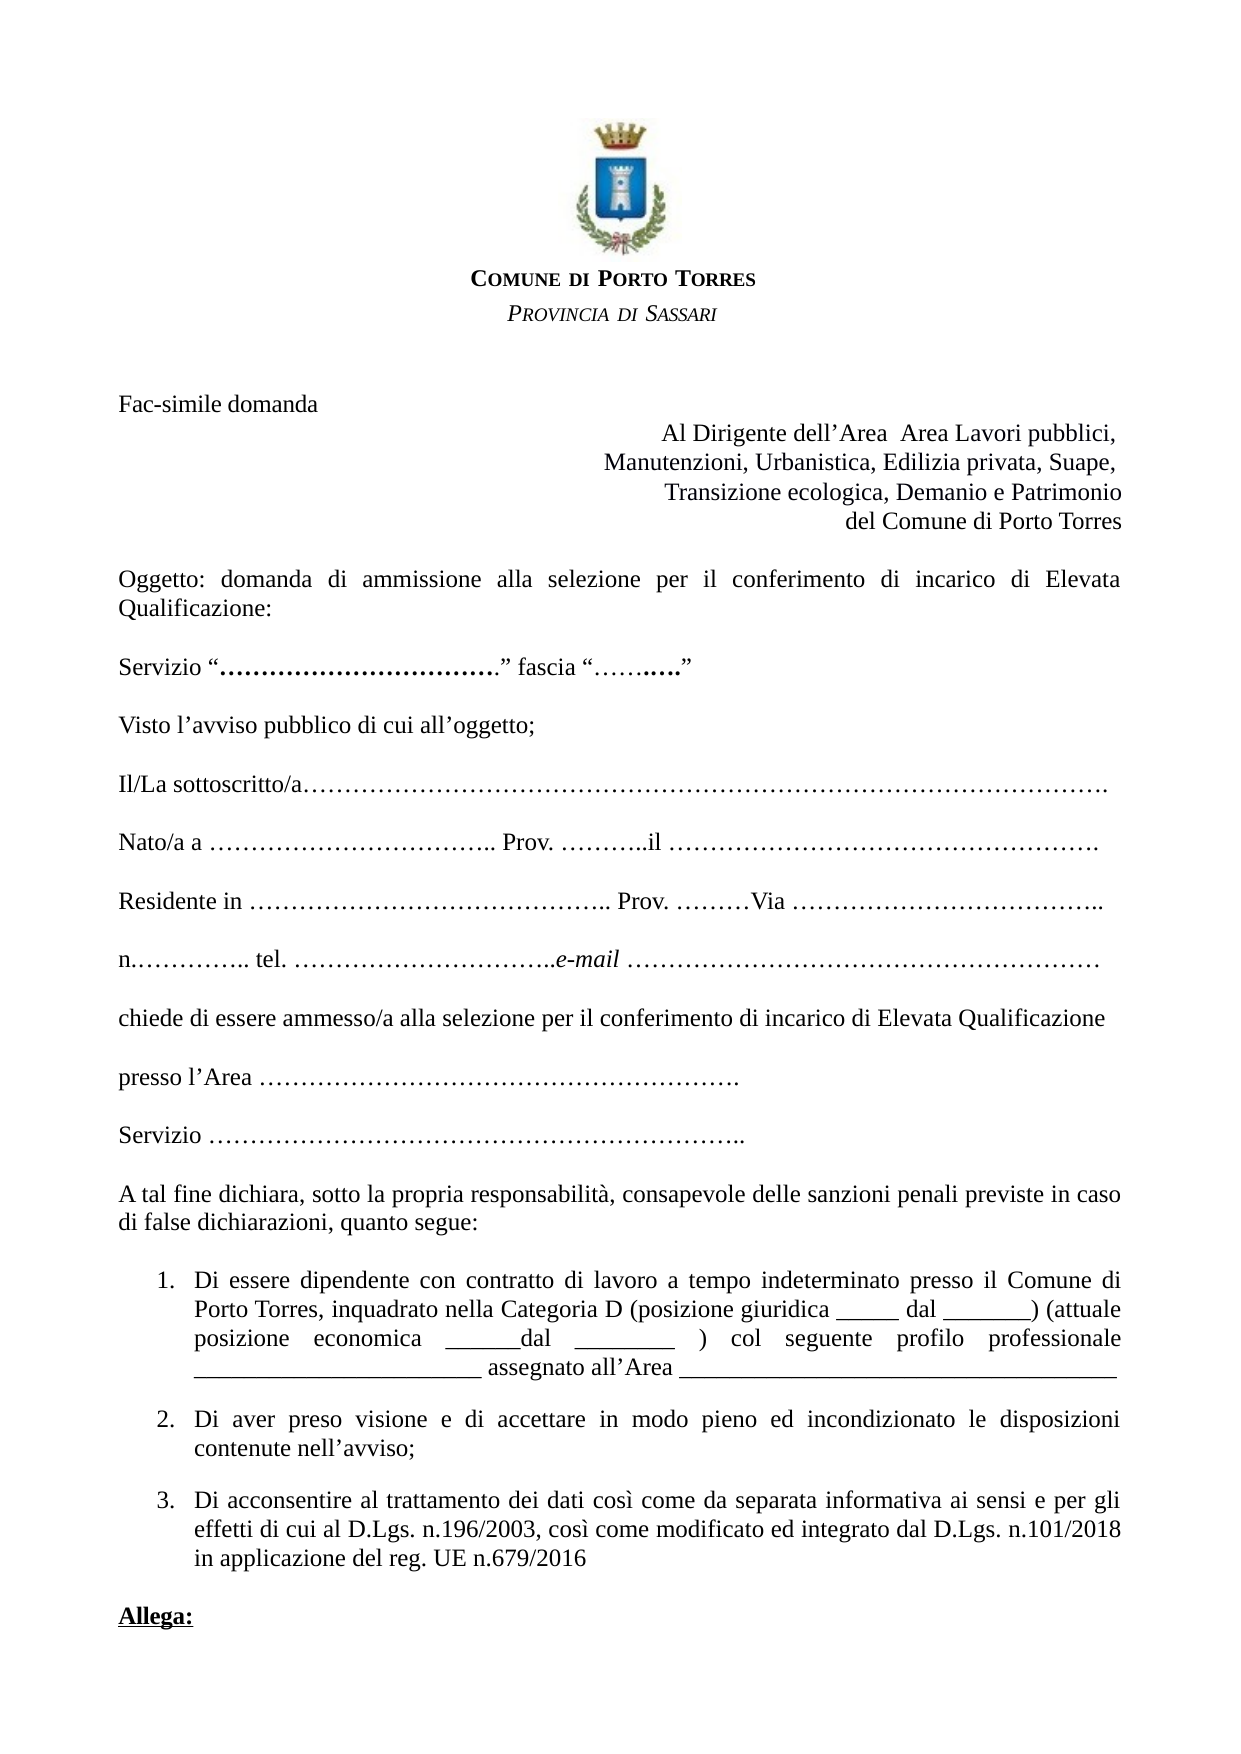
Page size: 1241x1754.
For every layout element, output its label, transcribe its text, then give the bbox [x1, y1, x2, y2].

text Visto l’avviso pubblico di cui all’oggetto; [118, 710, 1122, 739]
text Transizione ecologica, Demanio e Patrimonio [118, 477, 1122, 505]
text Provincia di Sassari [124, 299, 1099, 327]
picture [558, 118, 683, 262]
text Manutenzioni, Urbanistica, Edilizia privata, Suape, [118, 447, 1122, 476]
text Fac-simile domanda [118, 389, 1122, 418]
text Al Dirigente dell’Area Area Lavori pubblici, [118, 418, 1122, 447]
text chiede di essere ammesso/a alla selezione per il conferimento di incarico di Elevata Qualificazione [118, 1003, 1122, 1032]
subtitle Comune di Porto Torres [126, 264, 1100, 292]
list Di aver preso visione e di accettare in modo pieno ed incondizionato le disposizioni contenute nell’avviso; [156, 1404, 1122, 1462]
text Nato/a a …………………………….. Prov. ………..il ……………………………………………. [118, 827, 1122, 856]
text Oggetto: domanda di ammissione alla selezione per il conferimento di incarico di Elevata Qualificazione: [118, 564, 1122, 622]
text Residente in …………………………………….. Prov. ………Via ……………………………….. [118, 886, 1122, 915]
text Servizio ……………………………………………………….. [118, 1120, 1122, 1149]
text del Comune di Porto Torres [118, 506, 1122, 535]
text Il/La sottoscritto/a……………………………………………………………………………………. [118, 769, 1122, 798]
list Di acconsentire al trattamento dei dati così come da separata informativa ai sensi e per gli effetti di cui al D.Lgs. n.196/2003, così come modificato ed integrato dal D.Lgs. n.101/2018 in applicazione del reg. UE n.679/2016 [156, 1485, 1122, 1571]
text presso l’Area …………………………………………………. [118, 1062, 1122, 1090]
text n.………….. tel. …………………………..e-mail ………………………………………………… [118, 944, 1122, 973]
text Servizio “…………………………….” fascia “…….….” [118, 652, 1122, 681]
text A tal fine dichiara, sotto la propria responsabilità, consapevole delle sanzioni penali previste in caso di false dichiarazioni, quanto segue: [118, 1179, 1122, 1236]
text Allega: [118, 1601, 1122, 1629]
list Di essere dipendente con contratto di lavoro a tempo indeterminato presso il Comune di Porto Torres, inquadrato nella Categoria D (posizione giuridica _____ dal _______) (attuale posizione economica ______dal ________ ) col seguente profilo professionale _______________________ assegnato all’Area ___________________________________ [156, 1265, 1122, 1380]
